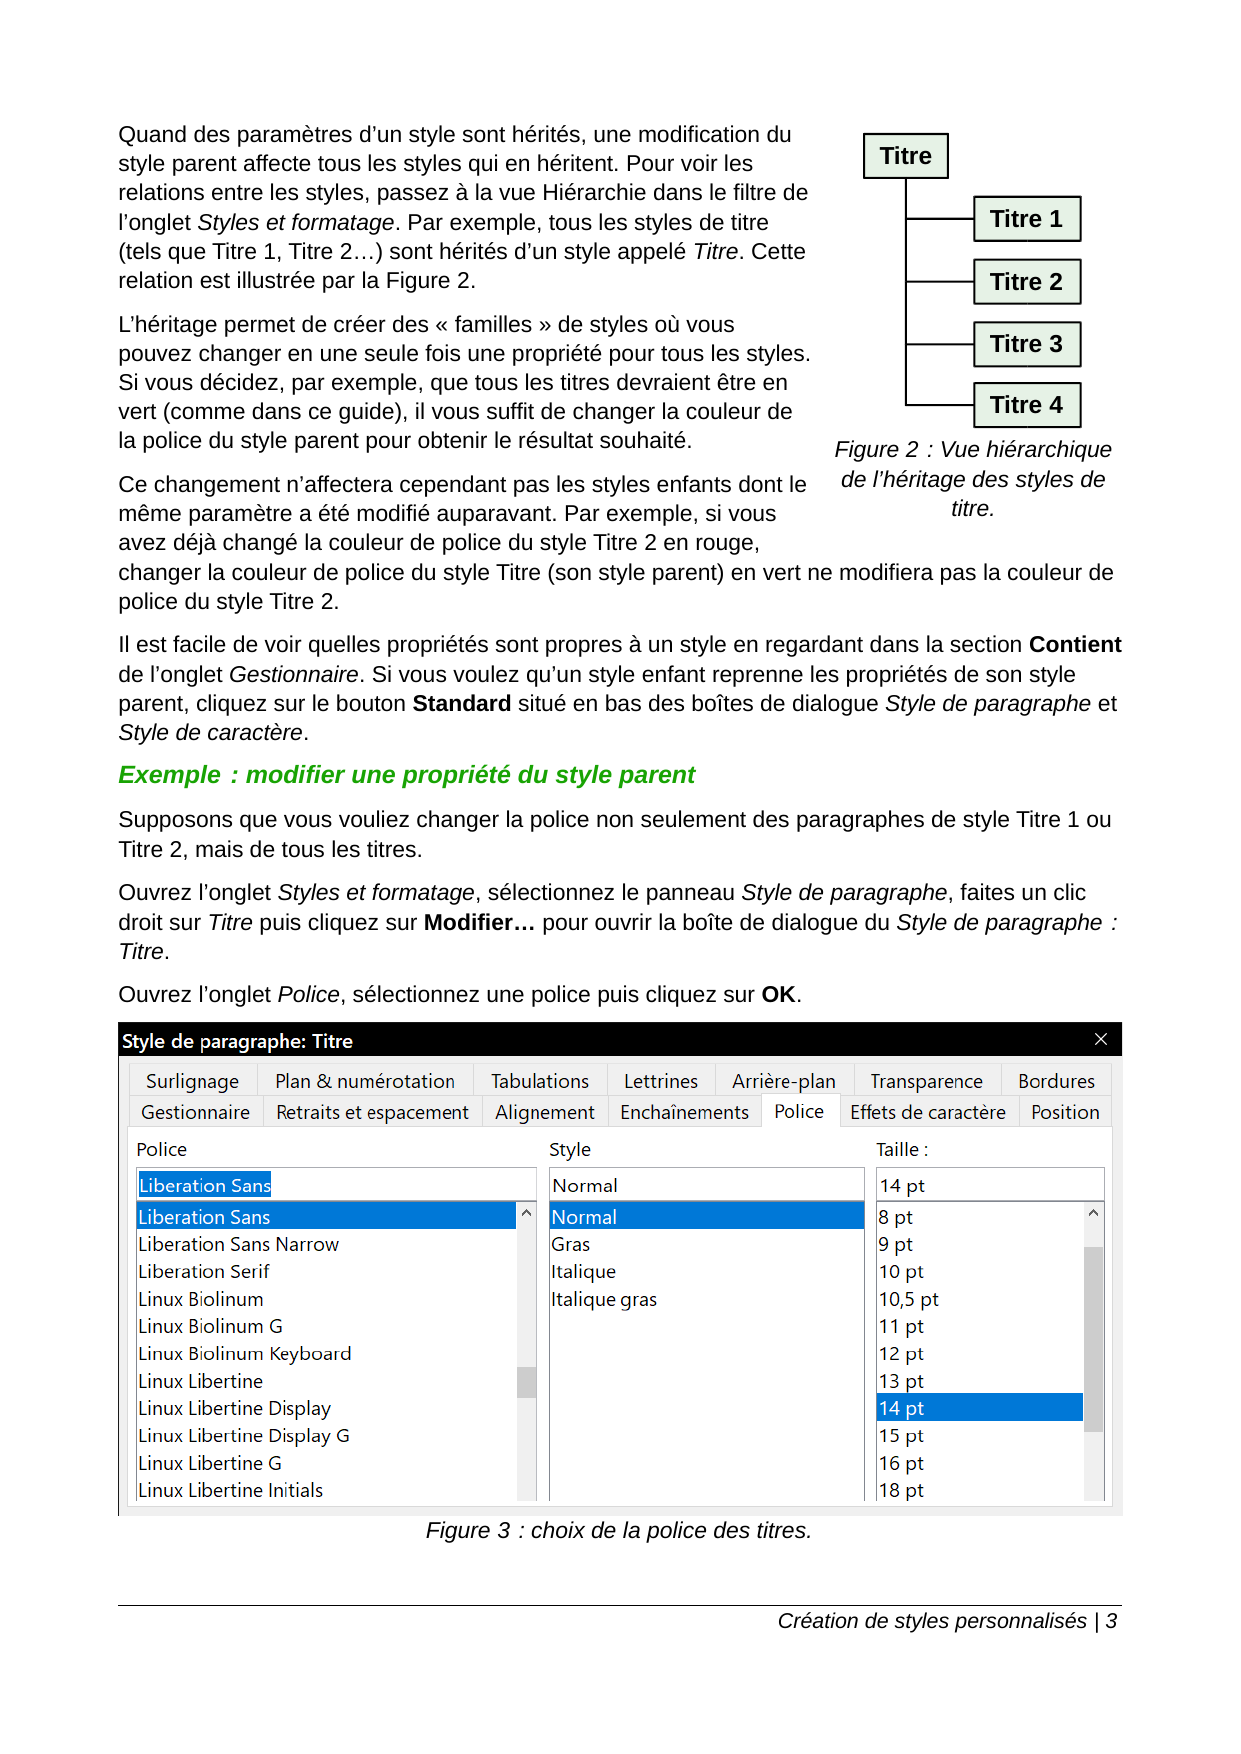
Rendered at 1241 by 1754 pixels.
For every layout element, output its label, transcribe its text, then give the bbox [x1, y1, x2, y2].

subtitle Exemple : modifier une propriété du style parent [118, 760, 1122, 789]
text Quand des paramètres d’un style sont hérités, une modification du style parent affecte tous les styles qui en héritent. Pour voir les relations entre les styles, passez à la vue Hiérarchie dans le filtre de l’onglet Styles et formatage. Par exemple, tous les styles de titre (tels que Titre 1, Titre 2…) sont hérités d’un style appelé Titre. Cette relation est illustrée par la Figure 2. [118, 118, 1122, 434]
text Ouvrez l’onglet Police, sélectionnez une police puis cliquez sur OK. [118, 978, 1122, 1008]
text Ouvrez l’onglet Styles et formatage, sélectionnez le panneau Style de paragraphe, faites un clic droit sur Titre puis cliquez sur Modifier… pour ouvrir la boîte de dialogue du Style de paragraphe : Titre. [118, 876, 1122, 964]
text Figure 2 : Vue hiérarchique de l’héritage des styles de titre. [827, 434, 1122, 522]
text Figure 3 : choix de la police des titres. [118, 1516, 1122, 1545]
text Supposons que vous vouliez changer la police non seulement des paragraphes de style Titre 1 ou Titre 2, mais de tous les titres. [118, 803, 1122, 862]
text Il est facile de voir quelles propriétés sont propres à un style en regardant dans la section Contient de l’onglet Gestionnaire. Si vous voulez qu’un style enfant reprenne les propriétés de son style parent, cliquez sur le bouton Standard situé en bas des boîtes de dialogue Style de paragraphe et Style de caractère. [118, 628, 1122, 745]
picture [118, 1022, 1123, 1516]
text Ce changement n’affectera cependant pas les styles enfants dont le même paramètre a été modifié auparavant. Par exemple, si vous avez déjà changé la couleur de police du style Titre 2 en rouge, changer la couleur de police du style Titre (son style parent) en vert ne modifiera pas la couleur de police du style Titre 2. [118, 468, 1122, 614]
text L’héritage permet de créer des « familles » de styles où vous pouvez changer en une seule fois une propriété pour tous les styles. Si vous décidez, par exemple, que tous les titres devraient être en vert (comme dans ce guide), il vous suffit de changer la couleur de la police du style parent pour obtenir le résultat souhaité. [118, 308, 827, 453]
